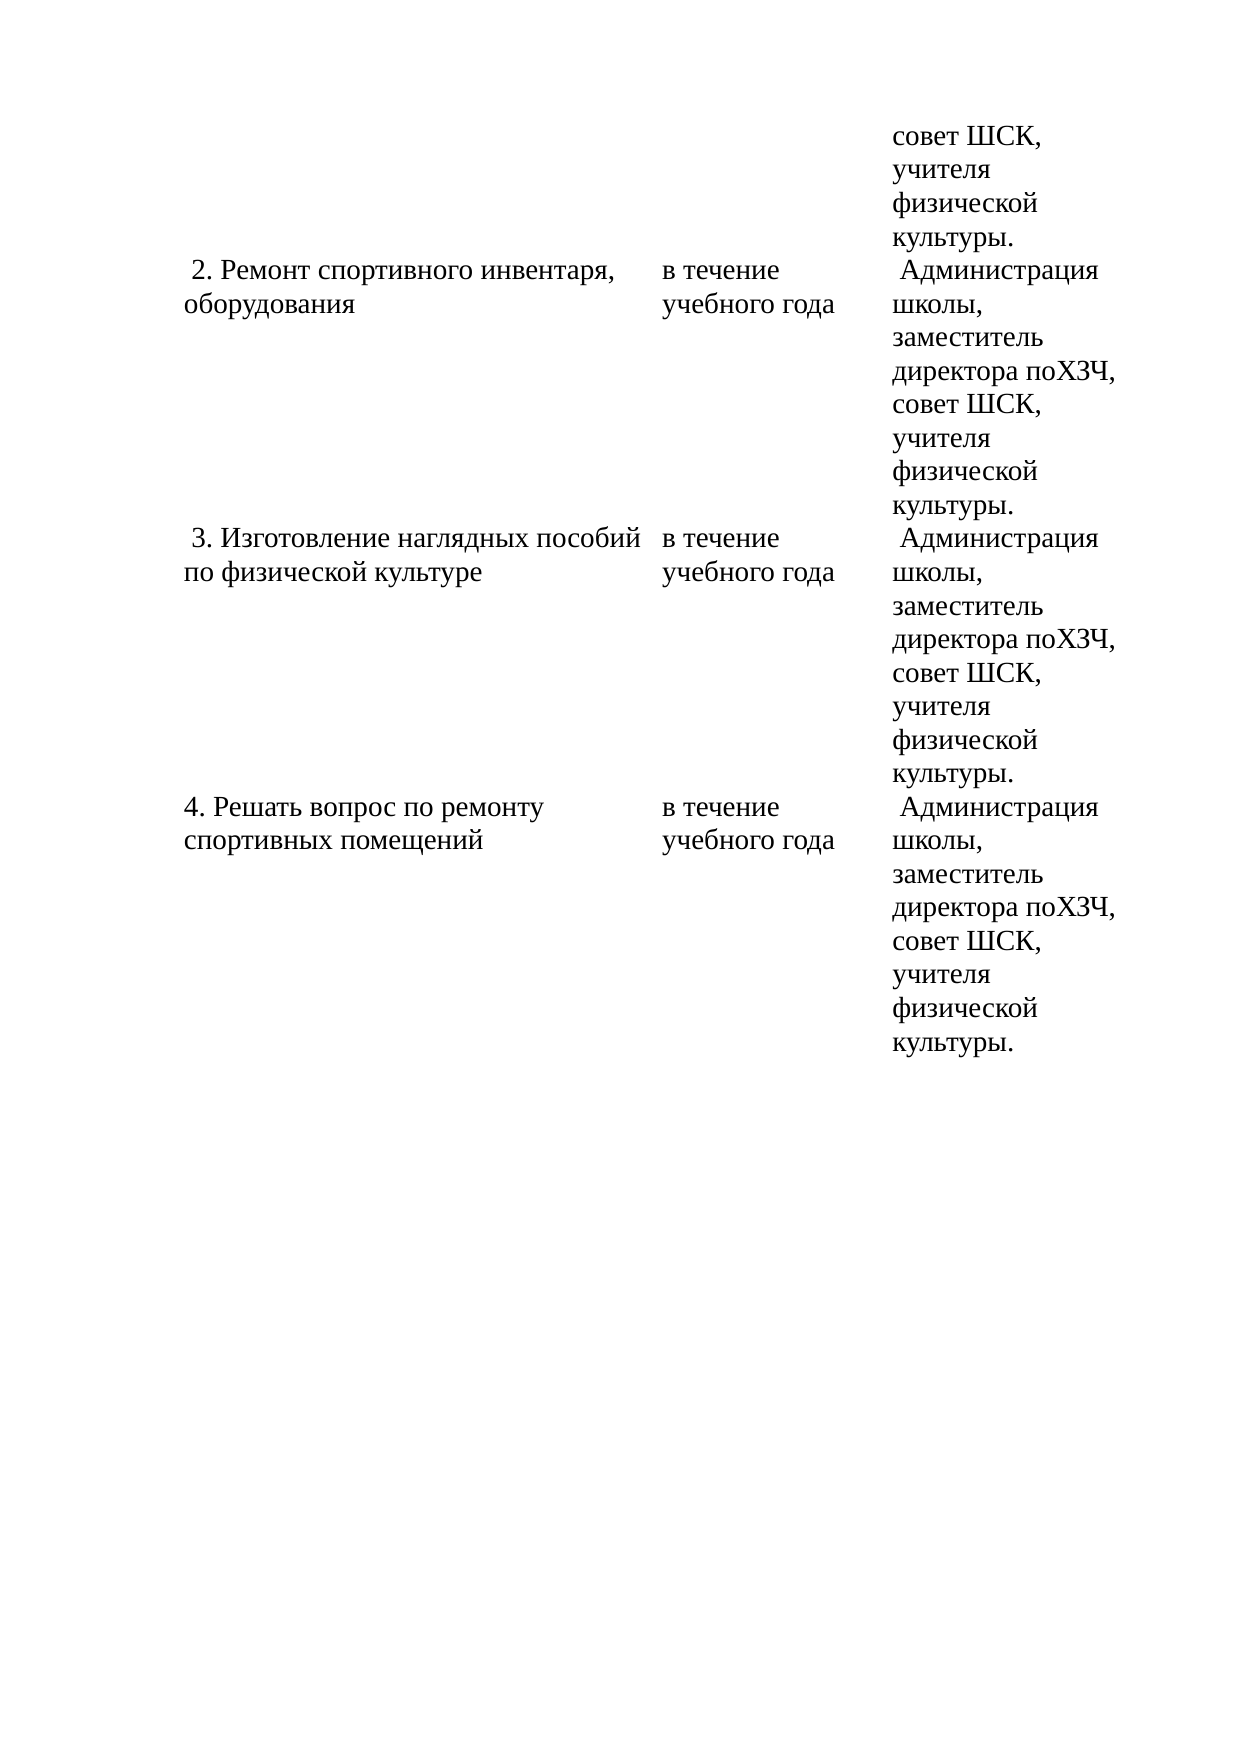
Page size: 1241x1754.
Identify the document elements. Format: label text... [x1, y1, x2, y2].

table_cell в течение учебного года [662, 252, 892, 521]
table_cell [118, 252, 184, 521]
table_cell 3. Изготовление наглядных пособий по физической культуре [184, 521, 662, 789]
table_cell 2. Ремонт спортивного инвентаря, оборудования [184, 252, 662, 521]
table_cell [662, 118, 892, 252]
table_cell в течение учебного года [662, 521, 892, 789]
table_cell Администрация школы, заместитель директора поХЗЧ, совет ШСК, учителя физической культуры. [892, 521, 1123, 789]
table_cell [118, 521, 184, 789]
table_cell [118, 789, 184, 1057]
table_cell Администрация школы, заместитель директора поХЗЧ, совет ШСК, учителя физической культуры. [892, 252, 1123, 521]
table_cell 4. Решать вопрос по ремонту спортивных помещений [184, 789, 662, 1057]
table_cell Администрация школы, заместитель директора поХЗЧ, совет ШСК, учителя физической культуры. [892, 789, 1123, 1057]
table_cell совет ШСК, учителя физической культуры. [892, 118, 1123, 252]
table_cell [184, 118, 662, 252]
table_cell в течение учебного года [662, 789, 892, 1057]
table_cell [118, 118, 184, 252]
